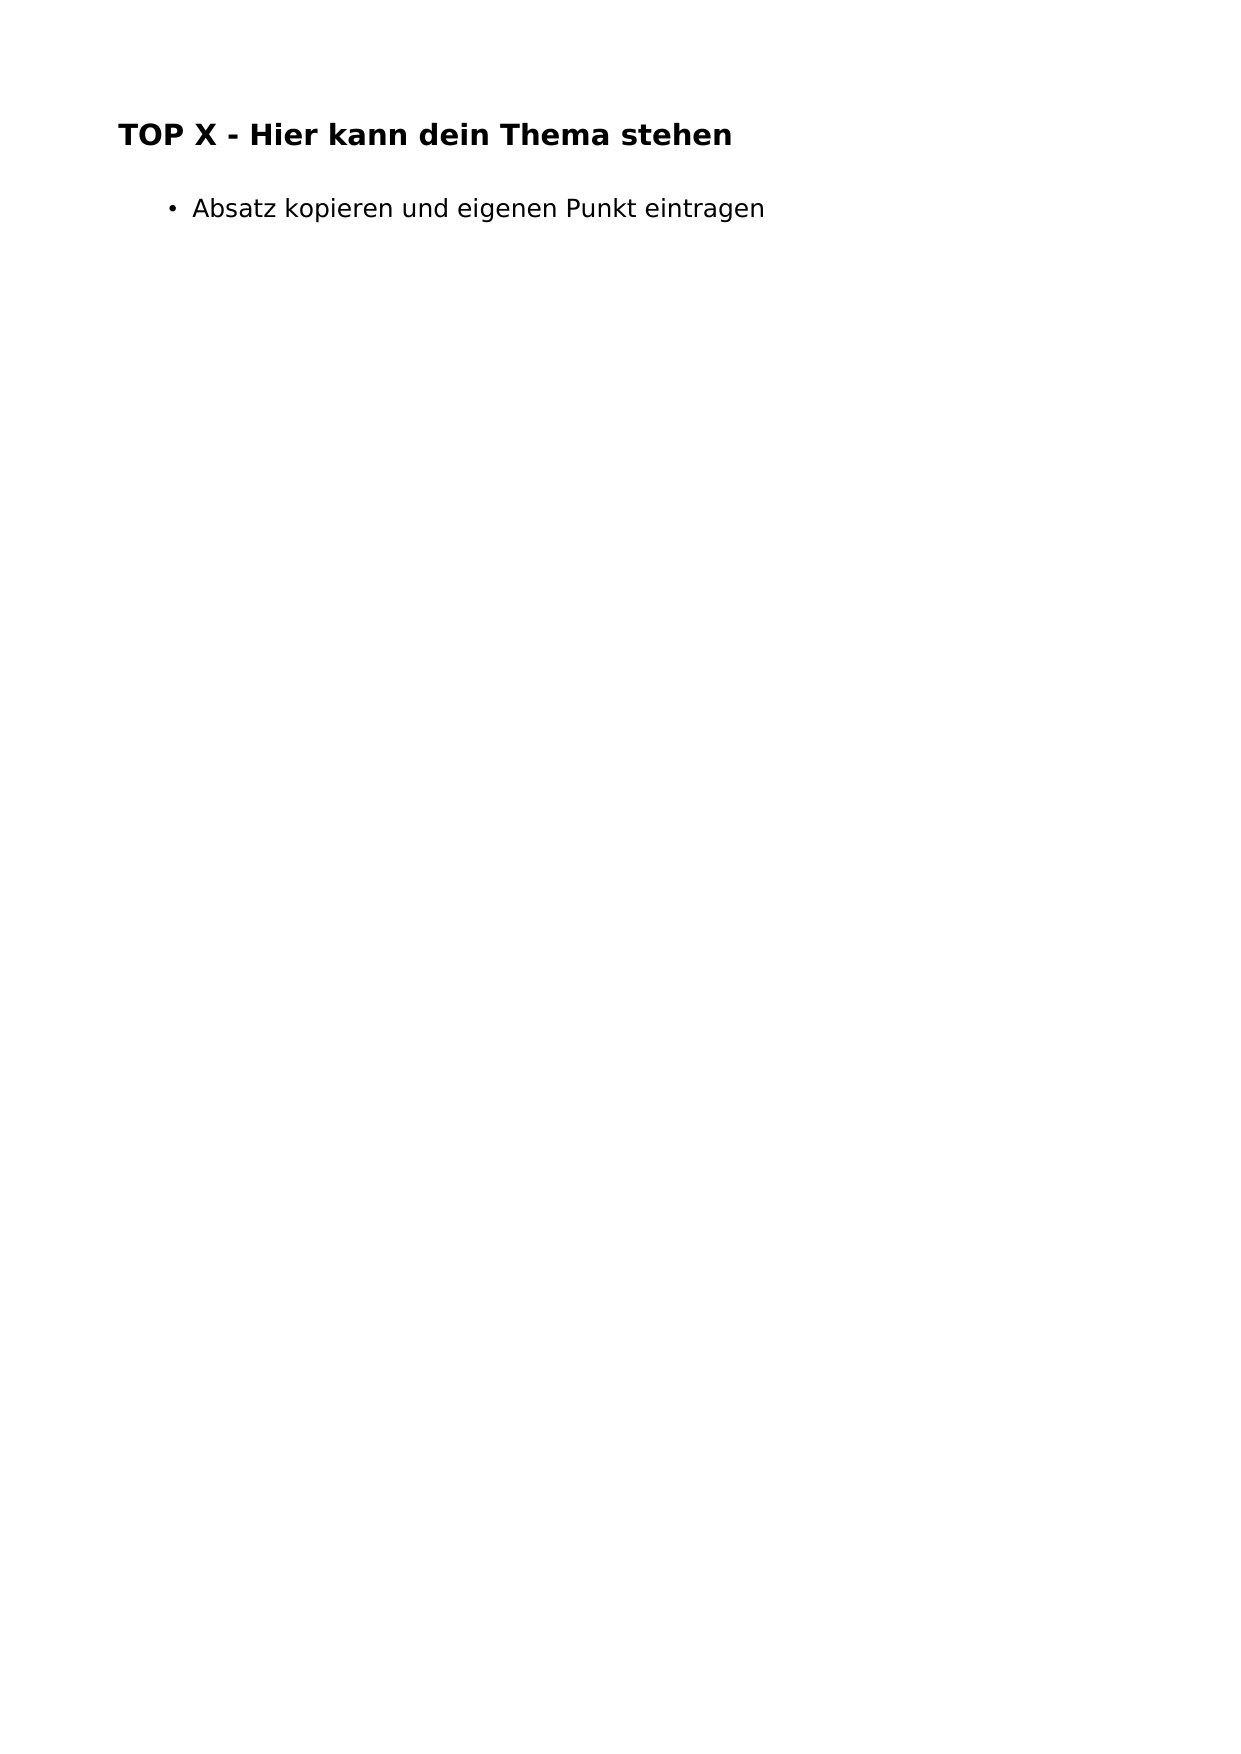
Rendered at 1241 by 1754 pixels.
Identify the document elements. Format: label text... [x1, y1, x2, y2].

subtitle TOP X - Hier kann dein Thema stehen [118, 118, 1122, 152]
list Absatz kopieren und eigenen Punkt eintragen [177, 194, 1122, 223]
